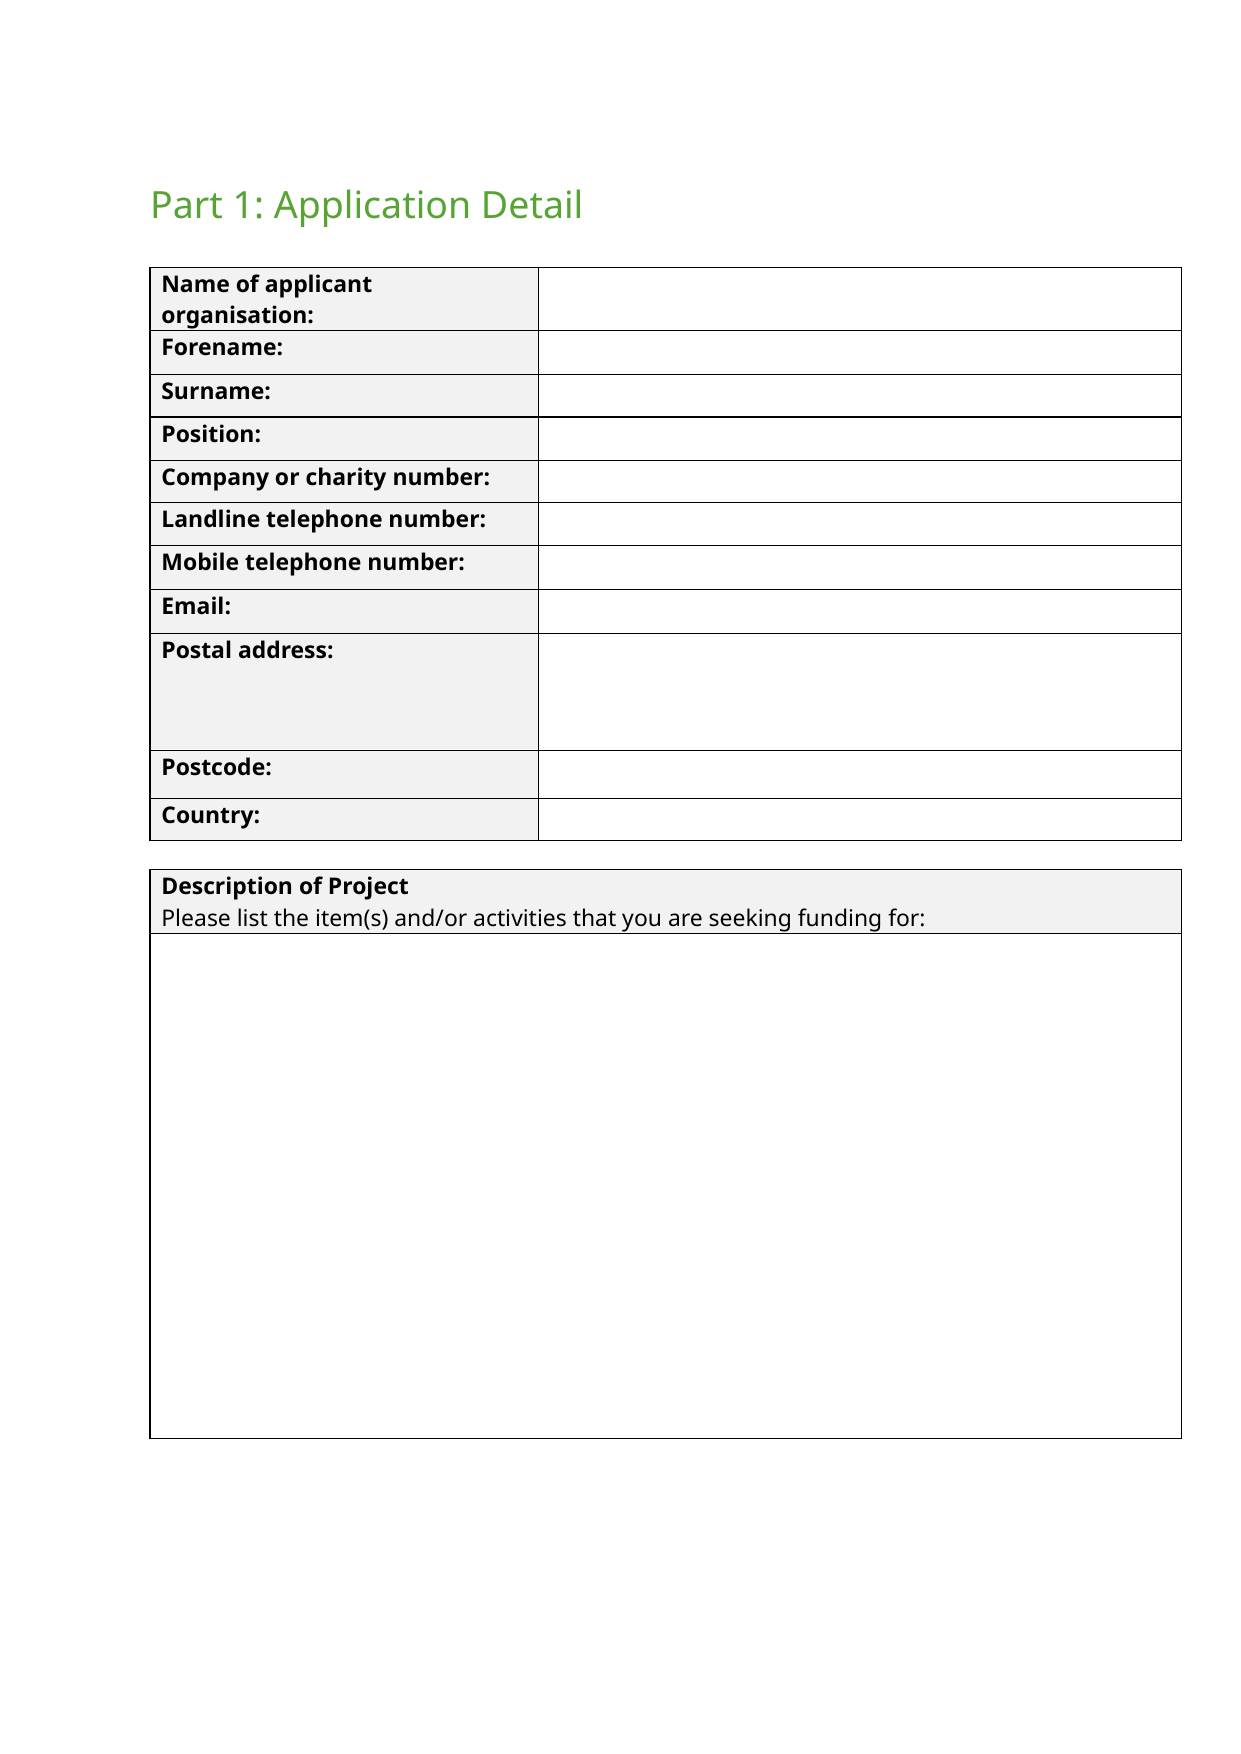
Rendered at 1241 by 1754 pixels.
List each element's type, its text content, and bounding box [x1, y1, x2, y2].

table_cell [539, 590, 1181, 633]
table_cell [539, 634, 1181, 749]
table_cell Forename: [151, 331, 538, 374]
table_header Name of applicant organisation: [151, 268, 538, 330]
table_cell [539, 799, 1181, 840]
table_cell Country: [151, 799, 538, 840]
table_cell [539, 331, 1181, 374]
table_header Description of Project Please list the item(s) and/or activities that you are seeking funding for: [151, 870, 1181, 933]
table_cell Postal address: [151, 634, 538, 749]
table_cell [539, 503, 1181, 545]
table_cell Position: [151, 418, 538, 460]
table_cell [539, 375, 1181, 416]
table_cell [539, 461, 1181, 502]
table_cell Landline telephone number: [151, 503, 538, 545]
table_cell Mobile telephone number: [151, 546, 538, 589]
table_header [539, 268, 1181, 330]
text Part 1: Application Detail [150, 178, 1090, 229]
table_cell Postcode: [151, 751, 538, 798]
table_cell [539, 418, 1181, 460]
table_cell [539, 751, 1181, 798]
table_cell Surname: [151, 375, 538, 416]
table_cell Company or charity number: [151, 461, 538, 502]
table_cell [151, 934, 1181, 1438]
table_cell Email: [151, 590, 538, 633]
table_cell [539, 546, 1181, 589]
